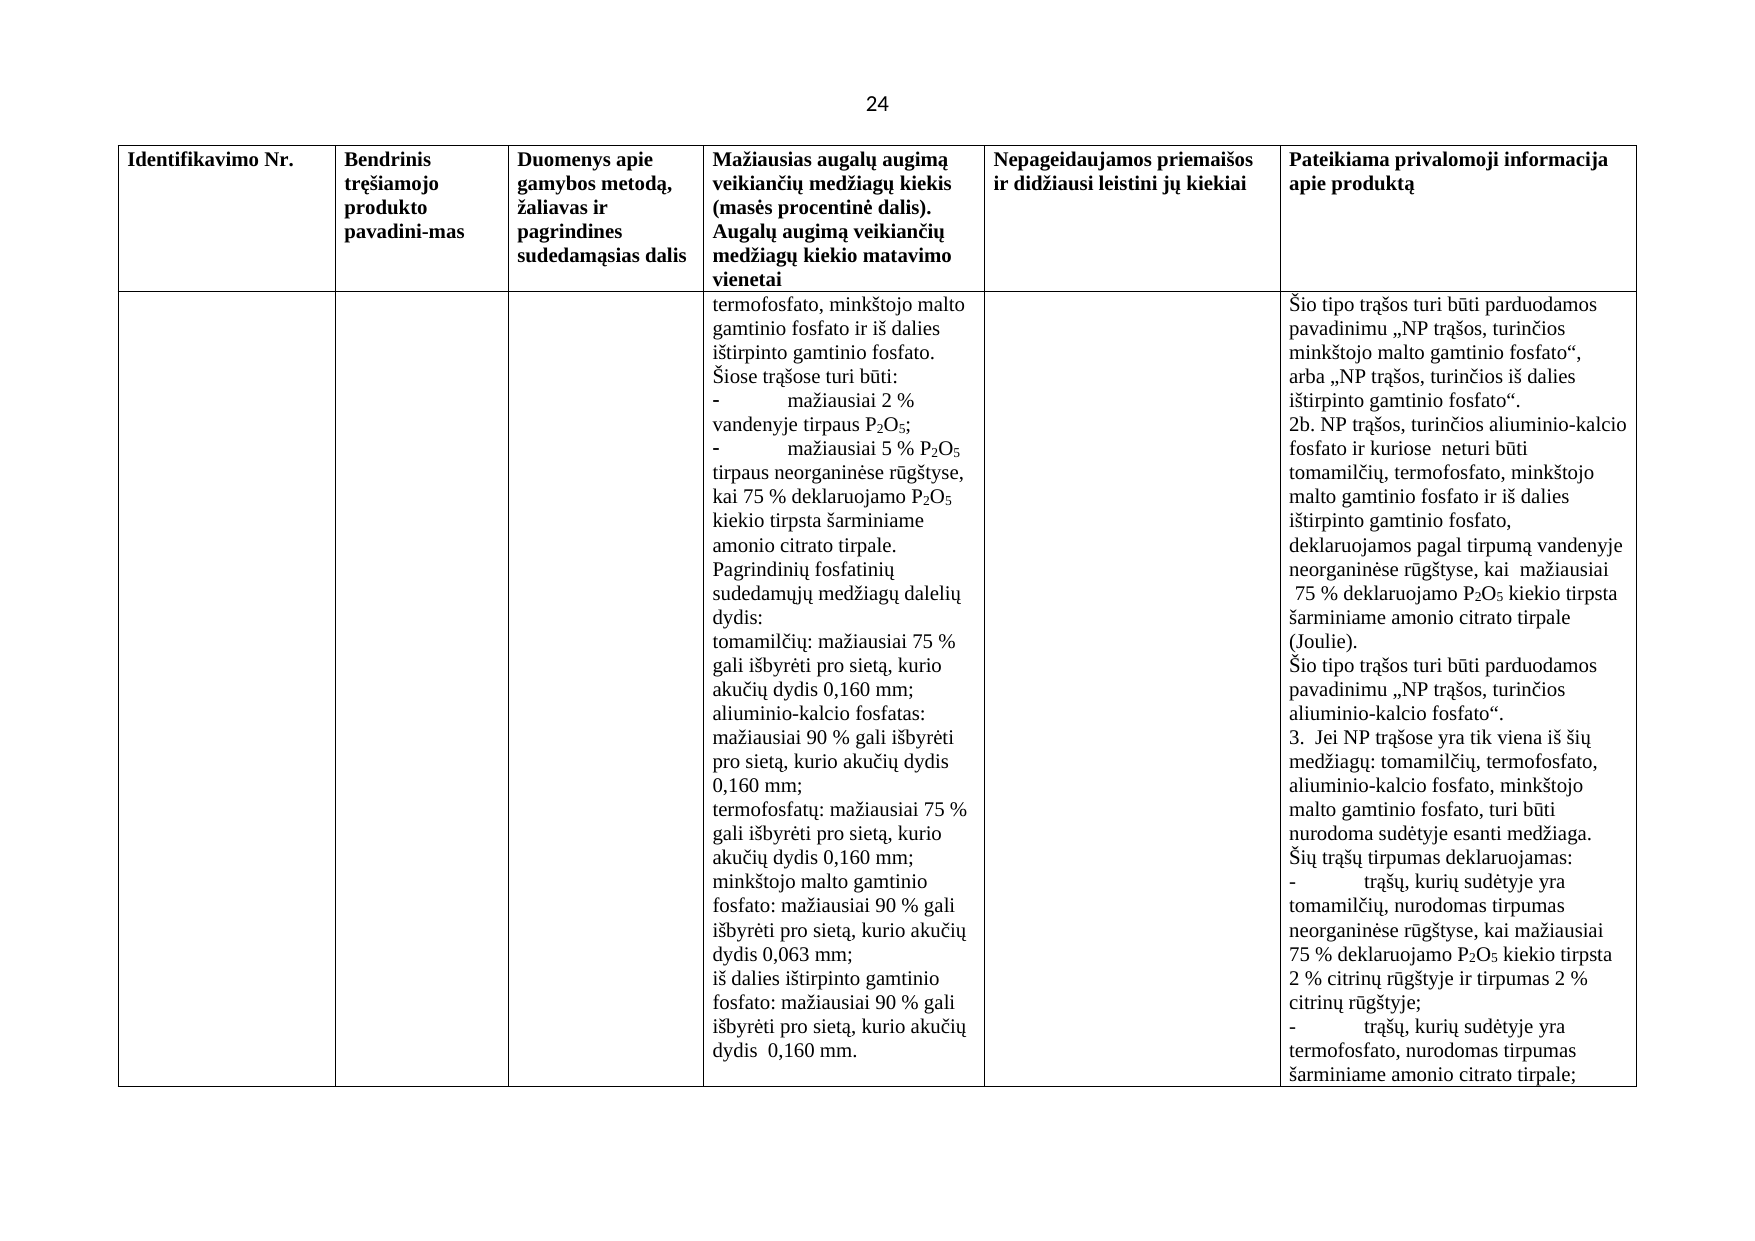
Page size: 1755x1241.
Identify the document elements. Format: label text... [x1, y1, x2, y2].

table_cell [985, 292, 1280, 1086]
table_header Duomenys apie gamybos metodą, žaliavas ir pagrindines sudedamąsias dalis [509, 146, 703, 291]
table_header Mažiausias augalų augimą veikiančių medžiagų kiekis (masės procentinė dalis). Augalų augimą veikiančių medžiagų kiekio matavimo vienetai [704, 146, 984, 291]
table_cell Šio tipo trąšos turi būti parduodamos pavadinimu „NP trąšos, turinčios minkštojo malto gamtinio fosfato“, arba „NP trąšos, turinčios iš dalies ištirpinto gamtinio fosfato“. 2b. NP trąšos, turinčios aliuminio-kalcio fosfato ir kuriose neturi būti tomamilčių, termofosfato, minkštojo malto gamtinio fosfato ir iš dalies ištirpinto gamtinio fosfato, deklaruojamos pagal tirpumą vandenyje neorganinėse rūgštyse, kai mažiausiai 75 % deklaruojamo P2O5 kiekio tirpsta šarminiame amonio citrato tirpale (Joulie). Šio tipo trąšos turi būti parduodamos pavadinimu „NP trąšos, turinčios aliuminio-kalcio fosfato“. 3. Jei NP trąšose yra tik viena iš šių medžiagų: tomamilčių, termofosfato, aliuminio-kalcio fosfato, minkštojo malto gamtinio fosfato, turi būti nurodoma sudėtyje esanti medžiaga. Šių trąšų tirpumas deklaruojamas: - trąšų, kurių sudėtyje yra tomamilčių, nurodomas tirpumas neorganinėse rūgštyse, kai mažiausiai 75 % deklaruojamo P2O5 kiekio tirpsta 2 % citrinų rūgštyje ir tirpumas 2 % citrinų rūgštyje; - trąšų, kurių sudėtyje yra termofosfato, nurodomas tirpumas šarminiame amonio citrato tirpale; [1281, 292, 1636, 1086]
table_cell [509, 292, 703, 1086]
table_header Nepageidaujamos priemaišos ir didžiausi leistini jų kiekiai [985, 146, 1280, 291]
table_header Pateikiama privalomoji informacija apie produktą [1281, 146, 1636, 291]
table_cell termofosfato, minkštojo malto gamtinio fosfato ir iš dalies ištirpinto gamtinio fosfato. Šiose trąšose turi būti:  mažiausiai 2 % vandenyje tirpaus P2O5;  mažiausiai 5 % P2O5 tirpaus neorganinėse rūgštyse, kai 75 % deklaruojamo P2O5 kiekio tirpsta šarminiame amonio citrato tirpale. Pagrindinių fosfatinių sudedamųjų medžiagų dalelių dydis: tomamilčių: mažiausiai 75 % gali išbyrėti pro sietą, kurio akučių dydis 0,160 mm; aliuminio-kalcio fosfatas: mažiausiai 90 % gali išbyrėti pro sietą, kurio akučių dydis 0,160 mm; termofosfatų: mažiausiai 75 % gali išbyrėti pro sietą, kurio akučių dydis 0,160 mm; minkštojo malto gamtinio fosfato: mažiausiai 90 % gali išbyrėti pro sietą, kurio akučių dydis 0,063 mm; iš dalies ištirpinto gamtinio fosfato: mažiausiai 90 % gali išbyrėti pro sietą, kurio akučių dydis 0,160 mm. [704, 292, 984, 1086]
table_header Bendrinis tręšiamojo produkto pavadini-mas [336, 146, 508, 291]
table_header Identifikavimo Nr. [119, 146, 335, 291]
table_cell [119, 292, 335, 1086]
table_cell [336, 292, 508, 1086]
